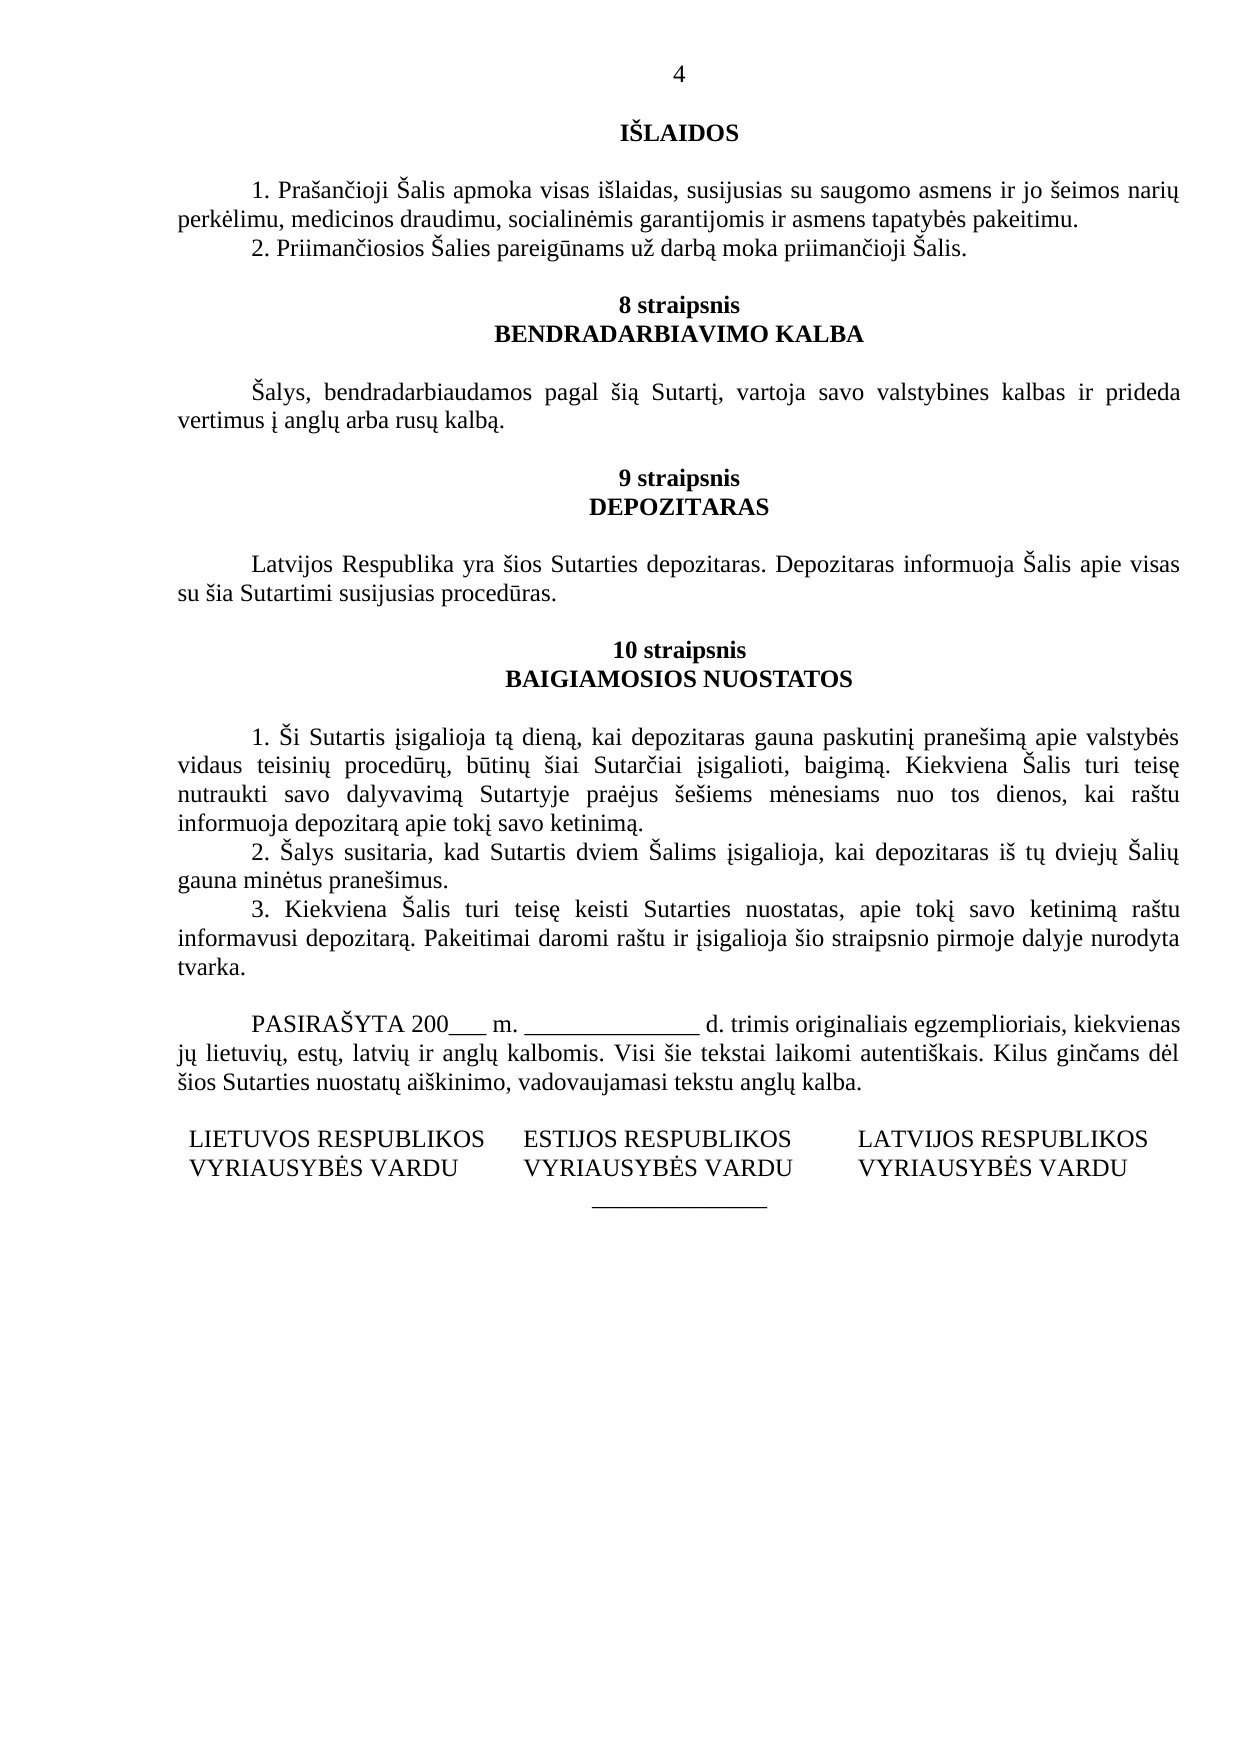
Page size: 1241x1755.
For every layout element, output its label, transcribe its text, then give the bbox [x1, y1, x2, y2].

text 1. Ši Sutartis įsigalioja tą dieną, kai depozitaras gauna paskutinį pranešimą apie valstybės vidaus teisinių procedūrų, būtinų šiai Sutarčiai įsigalioti, baigimą. Kiekviena Šalis turi teisę nutraukti savo dalyvavimą Sutartyje praėjus šešiems mėnesiams nuo tos dienos, kai raštu informuoja depozitarą apie tokį savo ketinimą. [177, 722, 1181, 837]
text DEPOZITaRAS [177, 492, 1181, 521]
table_header Lietuvos Respublikos Vyriausybės Vardu [177, 1124, 512, 1182]
text Bendradarbiavimo kalba [177, 319, 1181, 348]
text ______________ [177, 1182, 1181, 1211]
text Išlaidos [177, 118, 1181, 147]
text Šalys, bendradarbiaudamos pagal šią Sutartį, vartoja savo valstybines kalbas ir prideda vertimus į anglų arba rusų kalbą. [177, 377, 1181, 434]
text 8 straipsnis [177, 291, 1181, 319]
text Latvijos Respublika yra šios Sutarties depozitaras. Depozitaras informuoja Šalis apie visas su šia Sutartimi susijusias procedūras. [177, 549, 1181, 607]
text 10 straipsnis [177, 636, 1181, 664]
table_header LATVIJOS respublikos Vyriausybės Vardu [846, 1124, 1181, 1182]
text Baigiamosios nuostatos [177, 664, 1181, 693]
table_header ESTIJOS respublikos Vyriausybės Vardu [512, 1124, 846, 1182]
text 2. Šalys susitaria, kad Sutartis dviem Šalims įsigalioja, kai depozitaras iš tų dviejų Šalių gauna minėtus pranešimus. [177, 837, 1181, 894]
text 9 straipsnis [177, 463, 1181, 492]
text 3. Kiekviena Šalis turi teisę keisti Sutarties nuostatas, apie tokį savo ketinimą raštu informavusi depozitarą. Pakeitimai daromi raštu ir įsigalioja šio straipsnio pirmoje dalyje nurodyta tvarka. [177, 894, 1181, 981]
text 1. Prašančioji Šalis apmoka visas išlaidas, susijusias su saugomo asmens ir jo šeimos narių perkėlimu, medicinos draudimu, socialinėmis garantijomis ir asmens tapatybės pakeitimu. [177, 176, 1181, 233]
text PASIRAŠYTA 200___ m. ______________ d. trimis originaliais egzemplioriais, kiekvienas jų lietuvių, estų, latvių ir anglų kalbomis. Visi šie tekstai laikomi autentiškais. Kilus ginčams dėl šios Sutarties nuostatų aiškinimo, vadovaujamasi tekstu anglų kalba. [177, 1009, 1181, 1096]
text 2. Priimančiosios Šalies pareigūnams už darbą moka priimančioji Šalis. [177, 233, 1181, 262]
